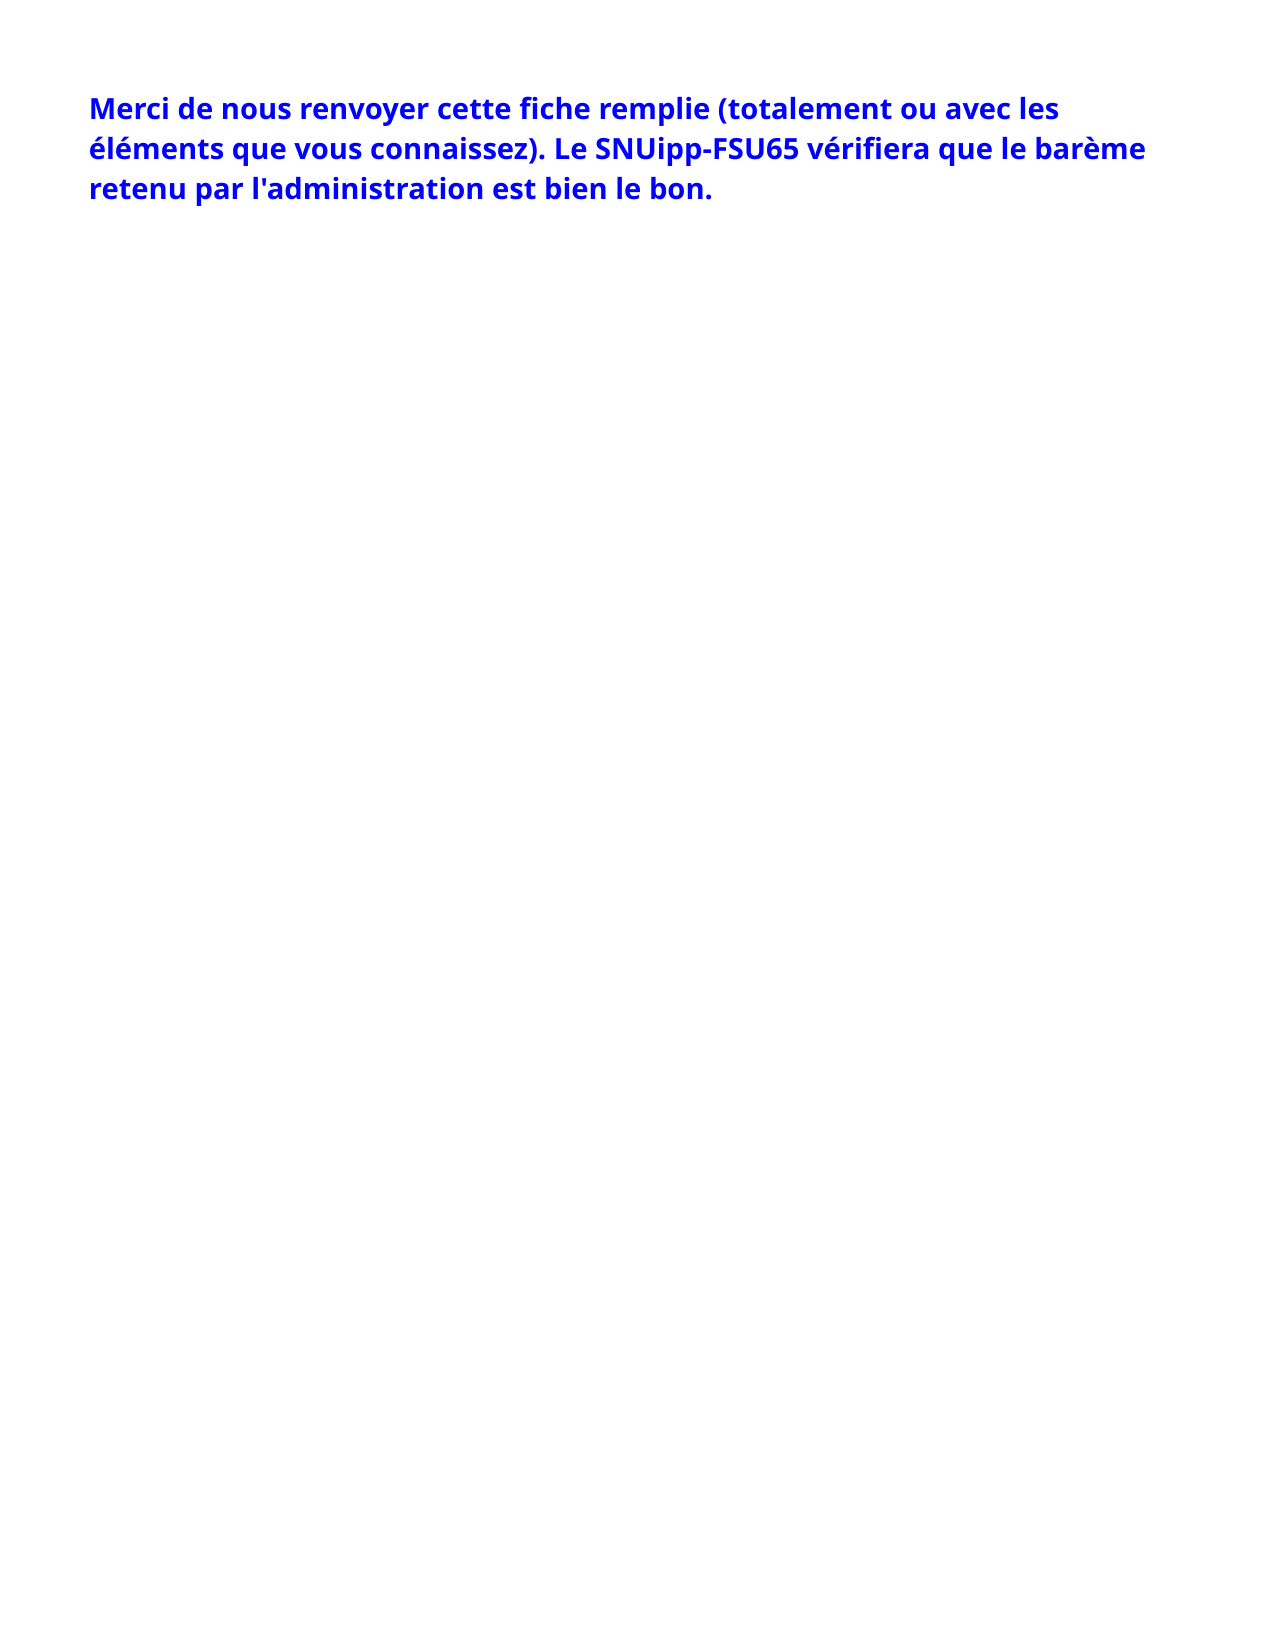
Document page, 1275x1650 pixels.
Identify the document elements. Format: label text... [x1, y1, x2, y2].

text Merci de nous renvoyer cette fiche remplie (totalement ou avec les éléments que vous connaissez). Le SNUipp-FSU65 vérifiera que le barème retenu par l'administration est bien le bon. [89, 89, 1186, 208]
